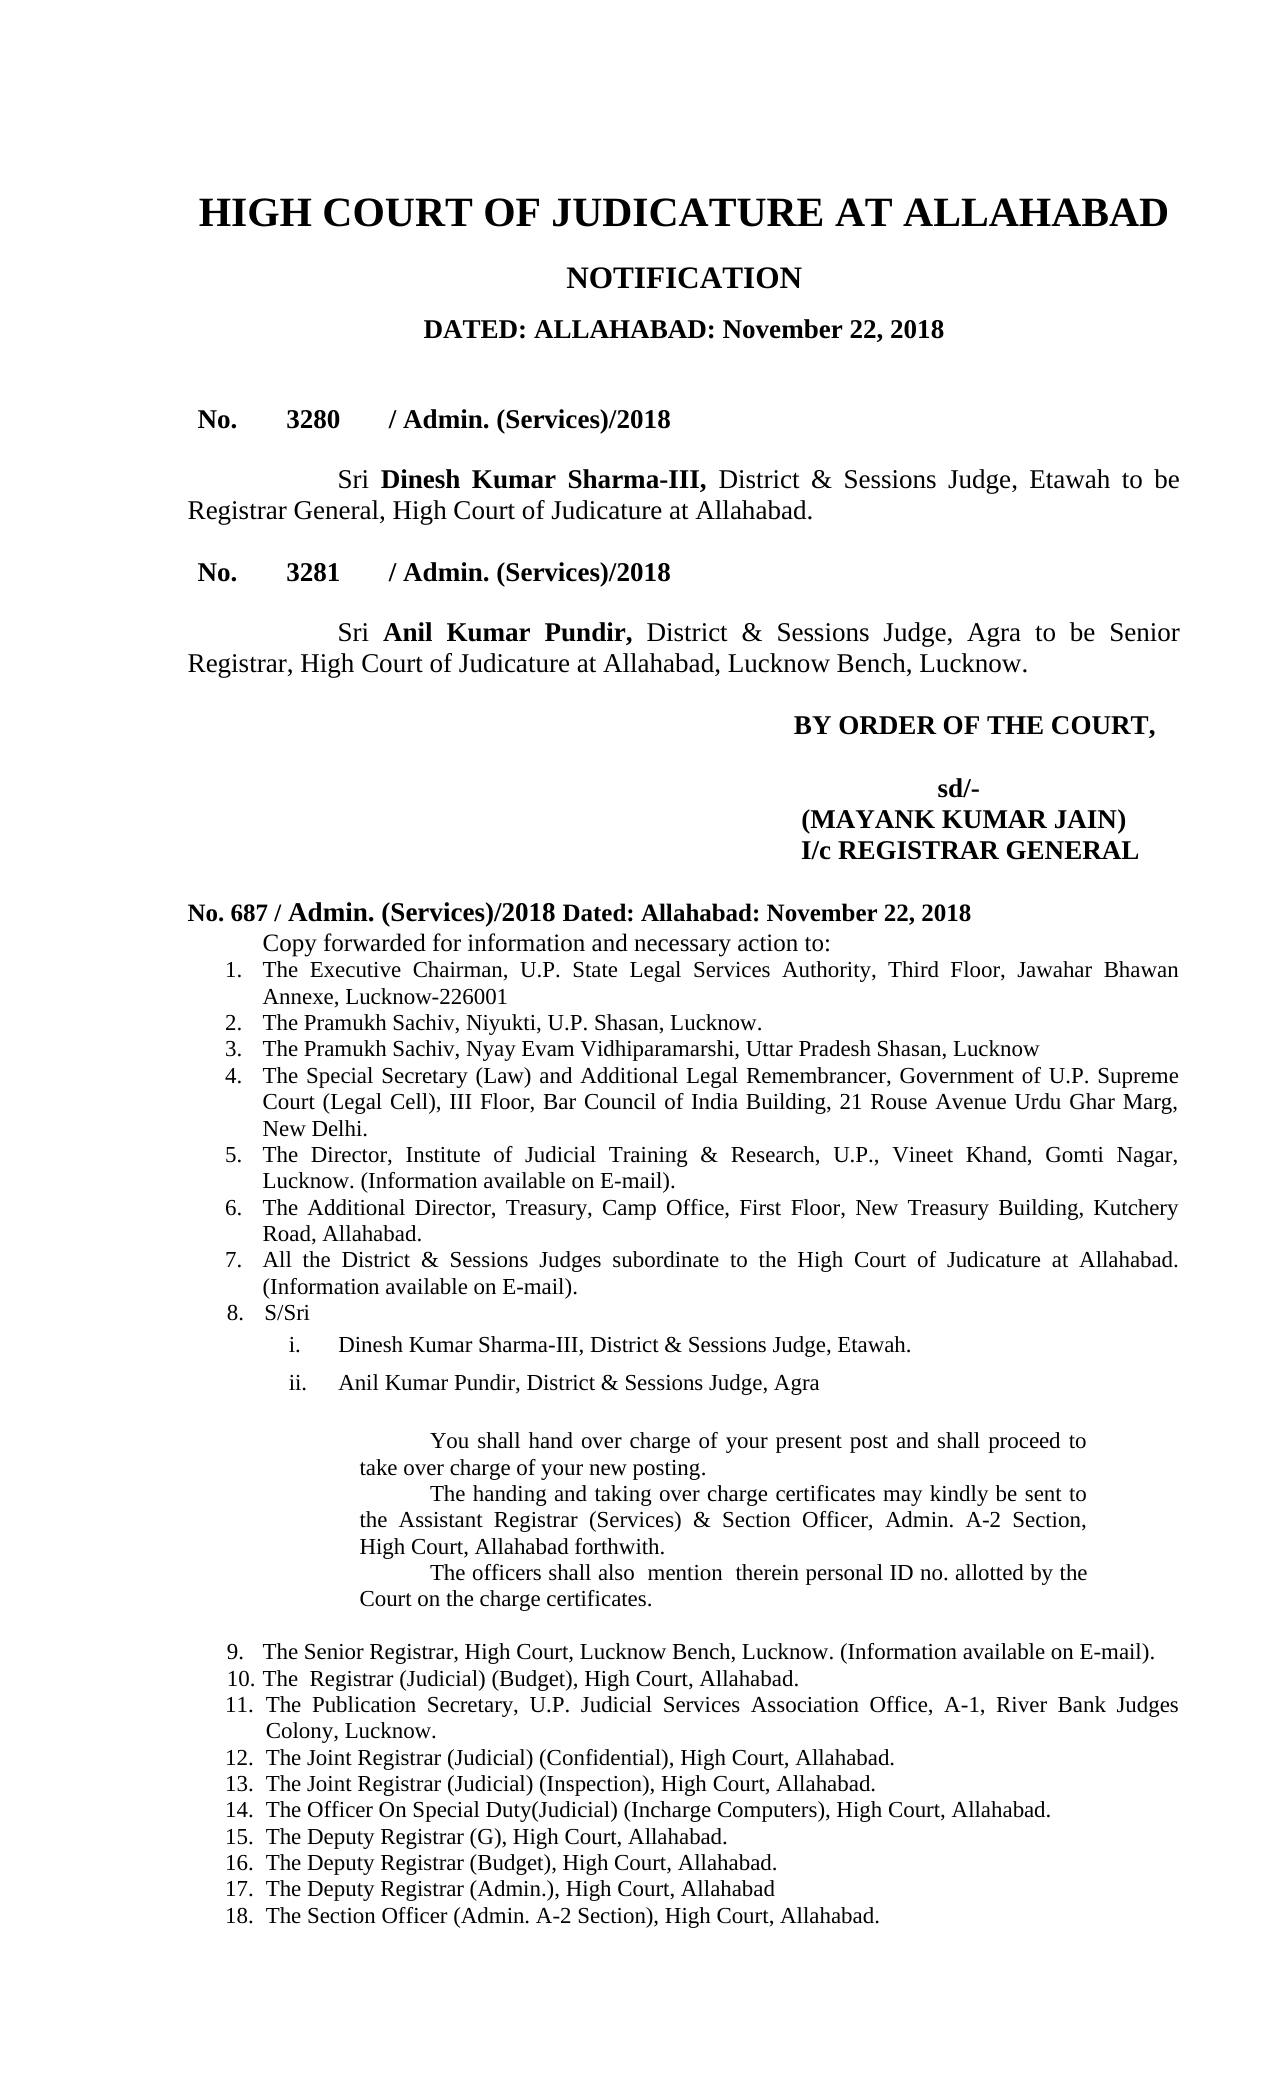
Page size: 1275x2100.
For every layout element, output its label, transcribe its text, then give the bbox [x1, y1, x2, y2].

table_header Dinesh Kumar Sharma-III, District & Sessions Judge, Etawah. [332, 1325, 1178, 1363]
table_cell Anil Kumar Pundir, District & Sessions Judge, Agra [332, 1363, 1178, 1401]
list The Joint Registrar (Judicial) (Confidential), High Court, Allahabad. [225, 1744, 1181, 1770]
list The Executive Chairman, U.P. State Legal Services Authority, Third Floor, Jawahar Bhawan Annexe, Lucknow-226001 [225, 956, 1181, 1009]
subtitle DATED: ALLAHABAD: November 22, 2018 [187, 313, 1181, 344]
text The handing and taking over charge certificates may kindly be sent to the Assistant Registrar (Services) & Section Officer, Admin. A-2 Section, High Court, Allahabad forthwith. [359, 1480, 1088, 1559]
table_header 3280 [275, 403, 364, 434]
table_cell ii. [283, 1363, 332, 1401]
table_header / Admin. (Services)/2018 [364, 403, 711, 434]
table_header / Admin. (Services)/2018 [364, 556, 711, 587]
list The Additional Director, Treasury, Camp Office, First Floor, New Treasury Building, Kutchery Road, Allahabad. [225, 1194, 1181, 1246]
text Sri Anil Kumar Pundir, District & Sessions Judge, Agra to be Senior Registrar, High Court of Judicature at Allahabad, Lucknow Bench, Lucknow. [187, 616, 1181, 678]
list All the District & Sessions Judges subordinate to the High Court of Judicature at Allahabad.(Information available on E-mail). [225, 1246, 1181, 1299]
text I/c REGISTRAR GENERAL [187, 834, 1181, 865]
text The officers shall also mention therein personal ID no. allotted by the Court on the charge certificates. [359, 1559, 1088, 1612]
text (MAYANK KUMAR JAIN) [187, 803, 1182, 834]
table_header No. [186, 556, 275, 587]
list The Director, Institute of Judicial Training & Research, U.P., Vineet Khand, Gomti Nagar, Lucknow. (Information available on E-mail). [225, 1141, 1181, 1194]
list The Senior Registrar, High Court, Lucknow Bench, Lucknow. (Information available on E-mail). [227, 1638, 1181, 1664]
list The Section Officer (Admin. A-2 Section), High Court, Allahabad. [225, 1902, 1181, 1928]
list The Registrar (Judicial) (Budget), High Court, Allahabad. [227, 1664, 1181, 1691]
list The Deputy Registrar (G), High Court, Allahabad. [225, 1823, 1181, 1849]
list The Officer On Special Duty(Judicial) (Incharge Computers), High Court, Allahabad. [225, 1796, 1181, 1823]
subtitle NOTIFICATION [187, 259, 1181, 295]
table_header 3281 [275, 556, 364, 587]
table_header i. [283, 1325, 332, 1363]
text HIGH COURT OF JUDICATURE AT ALLAHABAD [187, 187, 1181, 235]
text BY ORDER OF THE COURT, [562, 710, 1181, 741]
list The Special Secretary (Law) and Additional Legal Remembrancer, Government of U.P. Supreme Court (Legal Cell), III Floor, Bar Council of India Building, 21 Rouse Avenue Urdu Ghar Marg, New Delhi. [225, 1062, 1181, 1141]
table_header No. [186, 403, 275, 434]
list The Deputy Registrar (Budget), High Court, Allahabad. [225, 1849, 1181, 1875]
text You shall hand over charge of your present post and shall proceed to take over charge of your new posting. [359, 1427, 1088, 1480]
list The Pramukh Sachiv, Niyukti, U.P. Shasan, Lucknow. [225, 1009, 1181, 1036]
list The Joint Registrar (Judicial) (Inspection), High Court, Allahabad. [225, 1770, 1181, 1796]
subtitle No. 687 / Admin. (Services)/2018 Dated: Allahabad: November 22, 2018 [187, 897, 1181, 928]
list The Pramukh Sachiv, Nyay Evam Vidhiparamarshi, Uttar Pradesh Shasan, Lucknow [225, 1036, 1181, 1062]
list The Publication Secretary, U.P. Judicial Services Association Office, A-1, River Bank Judges Colony, Lucknow. [225, 1691, 1181, 1744]
text Sri Dinesh Kumar Sharma-III, District & Sessions Judge, Etawah to be Registrar General, High Court of Judicature at Allahabad. [187, 463, 1181, 525]
text Copy forwarded for information and necessary action to: [187, 928, 1181, 956]
text sd/- [187, 772, 1181, 803]
list The Deputy Registrar (Admin.), High Court, Allahabad [225, 1875, 1181, 1902]
list S/Sri [227, 1299, 1181, 1325]
